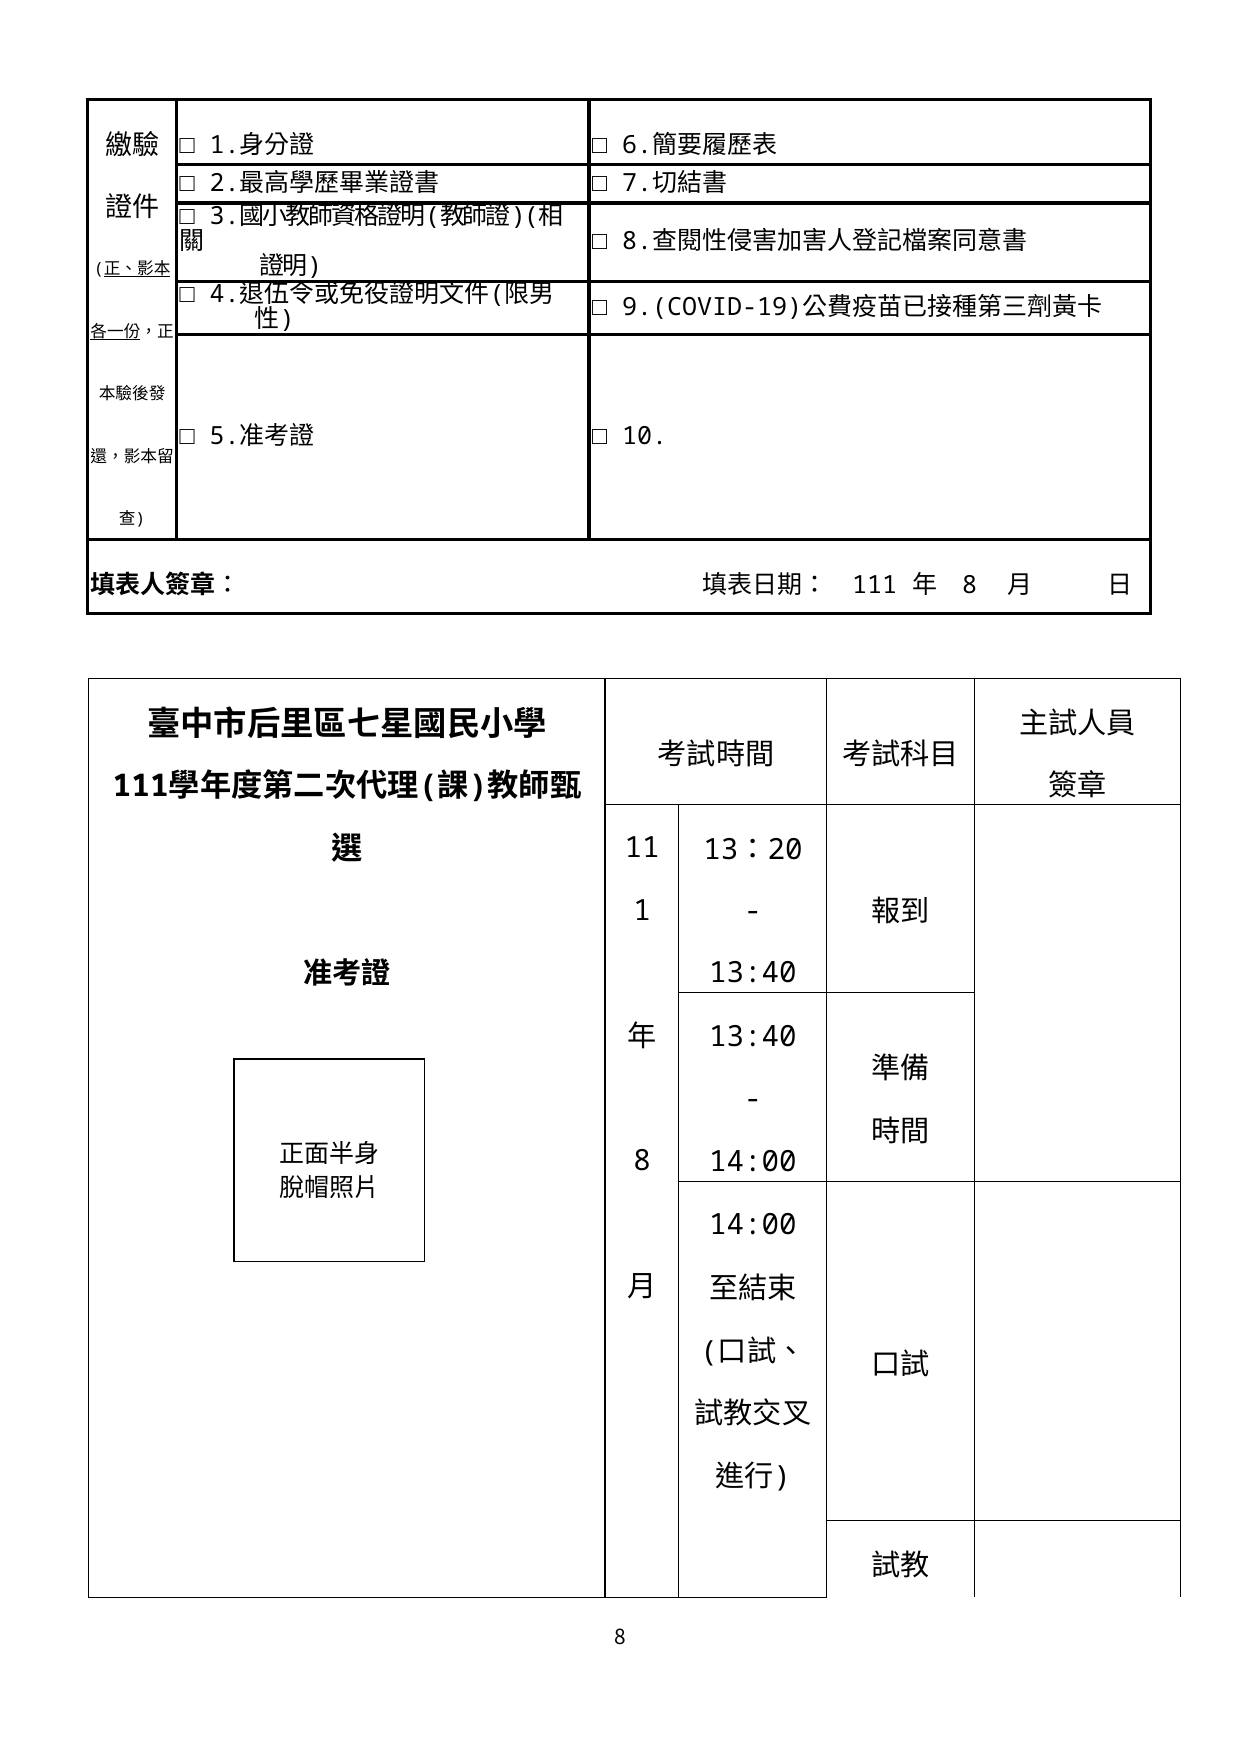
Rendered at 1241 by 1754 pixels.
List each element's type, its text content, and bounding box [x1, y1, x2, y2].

table_cell □ 1.身分證 [178, 101, 587, 163]
table_cell 111 年 8 月 [606, 805, 678, 1597]
table_cell □ 4.退伍令或免役證明文件(限男 性) [178, 283, 587, 333]
table_cell 報到 [827, 805, 974, 992]
table_cell 繳驗 證件 (正、影本各一份，正本驗後發還，影本留查) [89, 101, 175, 538]
table_cell □ 6.簡要履歷表 [591, 101, 1149, 163]
table_cell □ 9.(COVID-19)公費疫苗已接種第三劑黃卡 [591, 283, 1149, 333]
table_cell 13:40 - 14:00 [679, 993, 826, 1181]
table_cell [975, 805, 1180, 1181]
table_cell □ 10. [591, 336, 1149, 538]
table_header 考試科目 [827, 679, 974, 804]
table_cell 填表人簽章： 填表日期： 111 年 8 月 日 [89, 541, 1149, 612]
table_cell □ 8.查閱性侵害加害人登記檔案同意書 [591, 205, 1149, 279]
table_cell 準備 時間 [827, 993, 974, 1181]
table_header 臺中市后里區七星國民小學 111學年度第二次代理(課)教師甄選 准考證 應考人姓名： 准考證號碼： (由學校填寫) 甄選類別： □國小資源班代理教師 □國小普通班鐘點教師 甄選次別： □第1次招考(111年7月20日) □第2次招考(111年7月21日) □第3次招考(111年7月22日) □第4次(含)以後招考 [89, 679, 604, 1597]
table_cell [975, 1521, 1180, 1597]
table_header 考試時間 [606, 679, 826, 804]
table_cell □ 3.國小教師資格證明(教師證)(相關 證明) [178, 205, 587, 279]
table_header 主試人員 簽章 [975, 679, 1180, 804]
table_cell 13：20 - 13:40 [679, 805, 826, 992]
table_cell 14:00 至結束 (口試、試教交叉進行) [679, 1182, 826, 1597]
table_cell □ 2.最高學歷畢業證書 [178, 166, 587, 201]
table_cell □ 5.准考證 [178, 336, 587, 538]
table_cell □ 7.切結書 [591, 166, 1149, 201]
table_cell 口試 [827, 1182, 974, 1520]
table_cell 試教 [827, 1521, 974, 1597]
table_cell [975, 1182, 1180, 1520]
